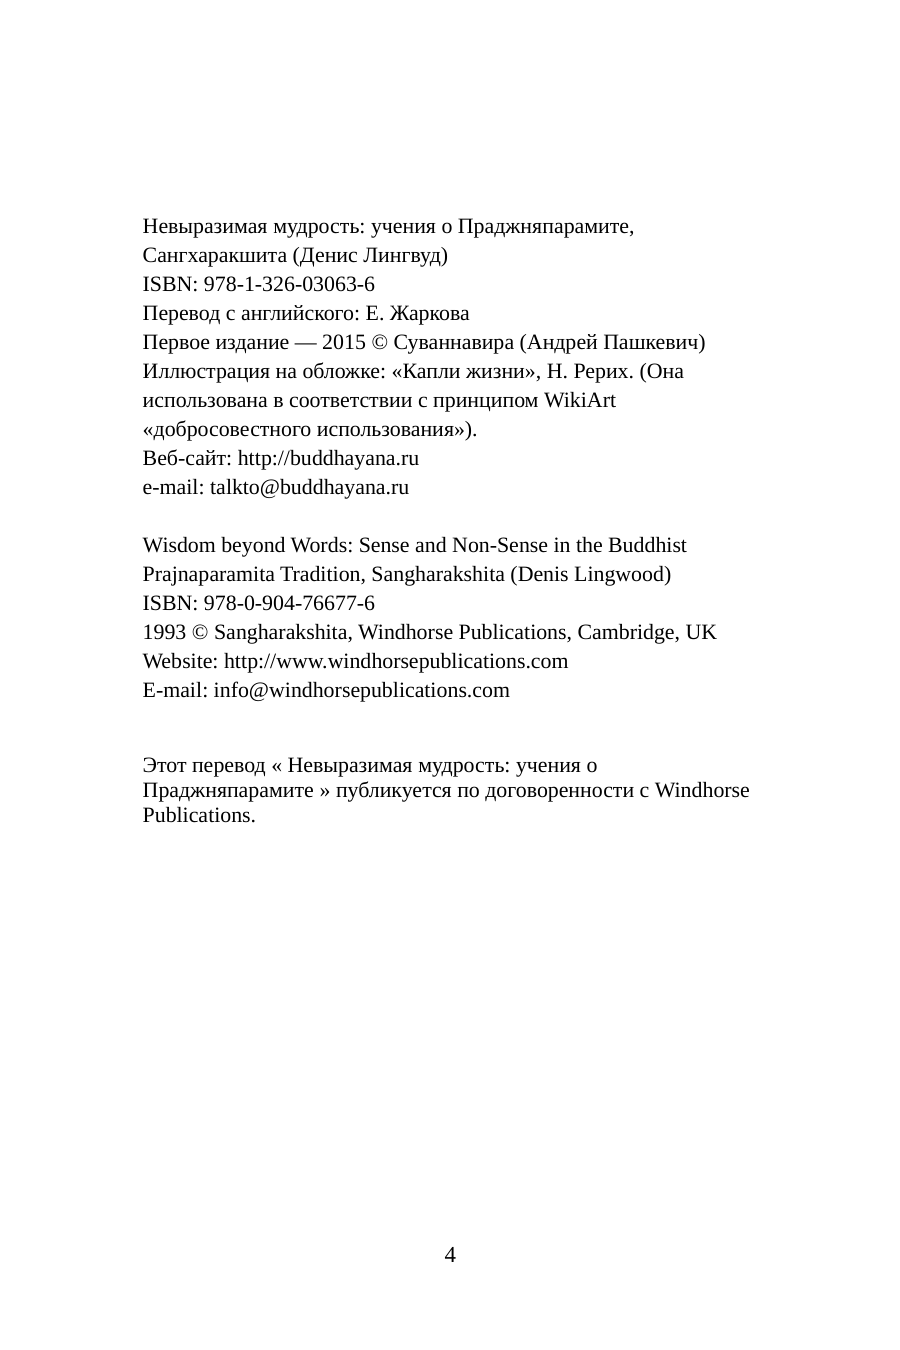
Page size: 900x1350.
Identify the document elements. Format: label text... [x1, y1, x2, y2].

text Невыразимая мудрость: учения о Праджняпарамите, Сангхаракшита (Денис Лингвуд) ISBN: 978-1-326-03063-6 Перевод с английского: Е. Жаркова Первое издание — 2015 © Суваннавира (Андрей Пашкевич) Иллюстрация на обложке: «Капли жизни», Н. Рерих. (Она использована в соответствии с принципом WikiArt «добросовестного использования»). Веб-сайт: http://buddhayana.ru e-mail: talkto@buddhayana.ru Wisdom beyond Words: Sense and Non-Sense in the Buddhist Prajnaparamita Tradition, Sangharakshita (Denis Lingwood) ISBN: 978-0-904-76677-6 1993 © Sangharakshita, Windhorse Publications, Cambridge, UK Website: http://www.windhorsepublications.com E-mail: info@windhorsepublications.com [142, 213, 757, 702]
text Этот перевод « Невыразимая мудрость: учения о Праджняпарамите » публикуется по договоренности с Windhorse Publications. [142, 726, 757, 827]
